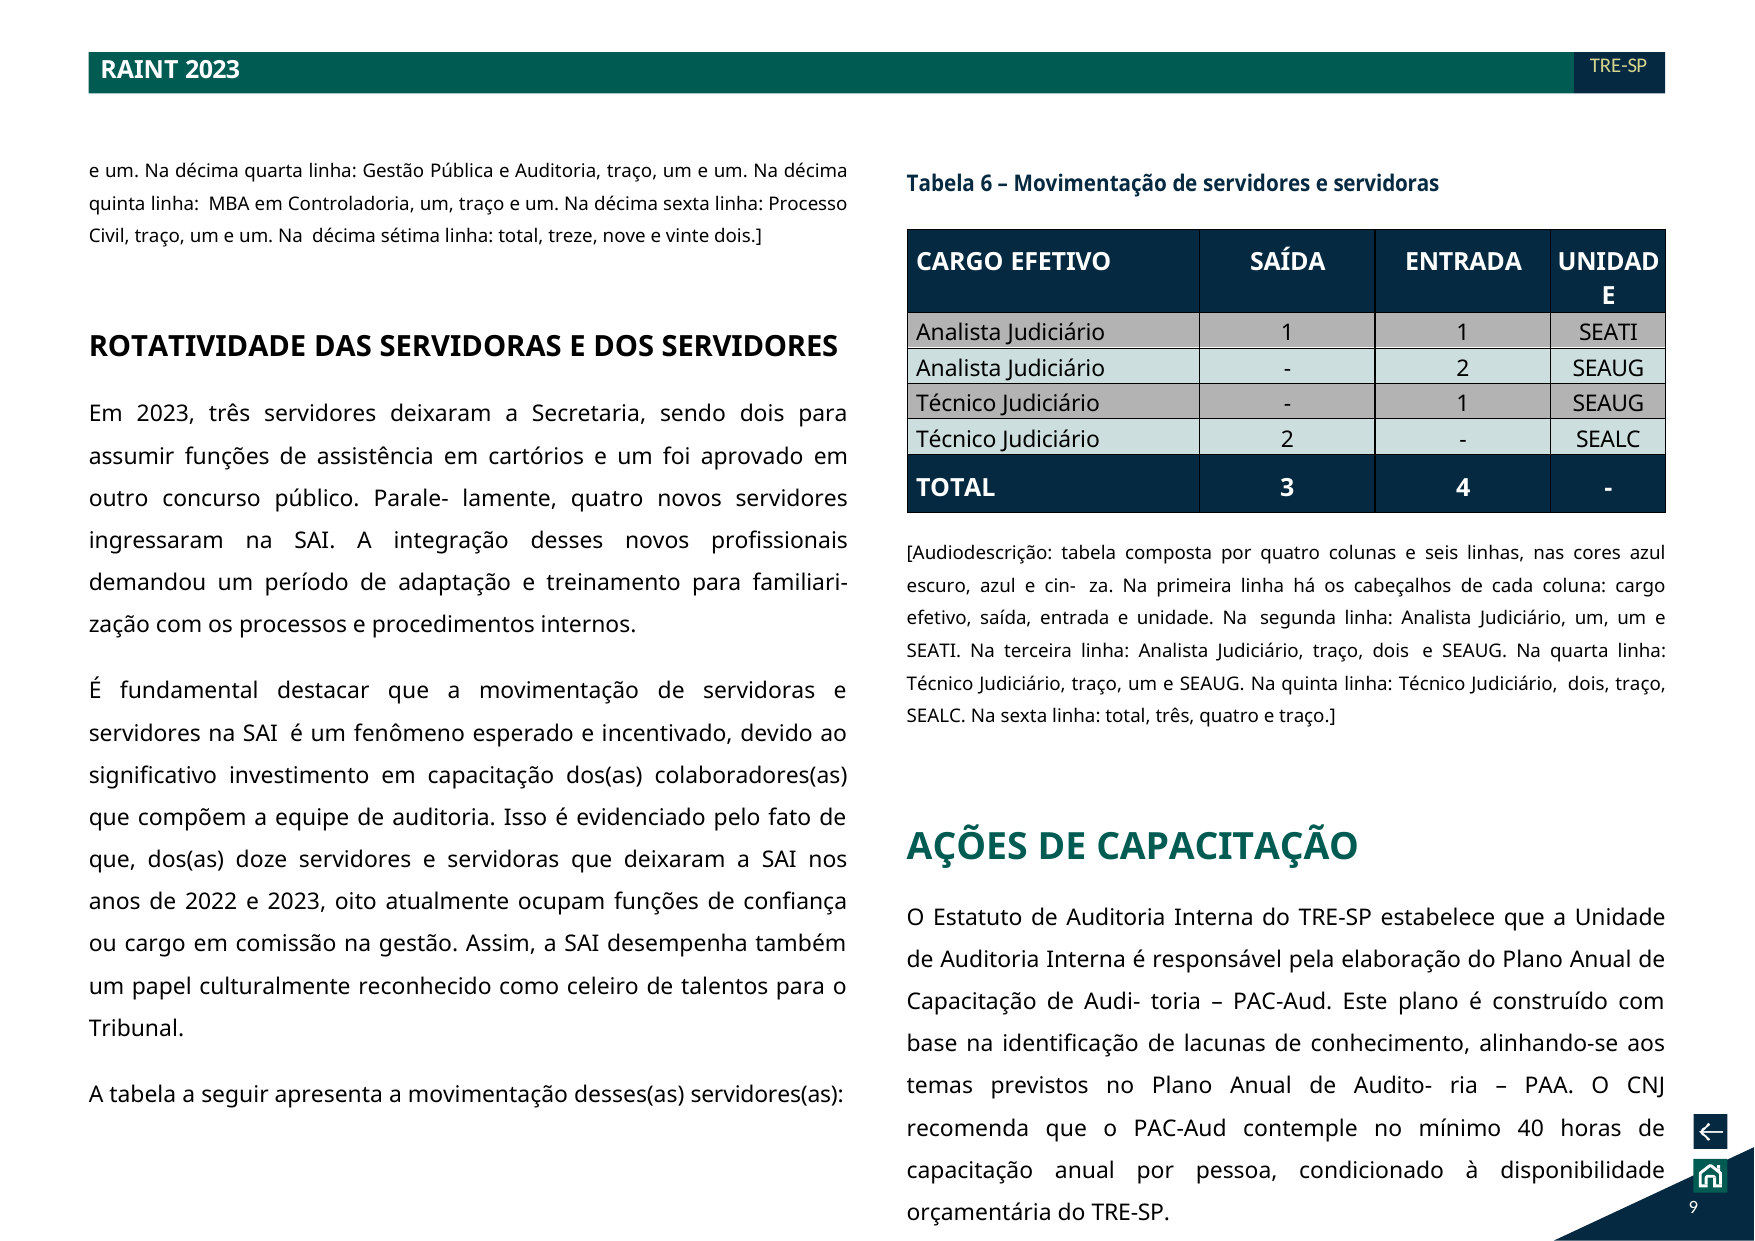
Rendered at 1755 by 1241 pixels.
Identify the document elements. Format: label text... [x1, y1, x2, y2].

text A tabela a seguir apresenta a movimentação desses(as) servidores(as): [88, 1078, 852, 1109]
table_cell Técnico Judiciário [908, 384, 1199, 418]
text [Audiodescrição: tabela composta por quatro colunas e seis linhas, nas cores azul escuro, azul e cin- za. Na primeira linha há os cabeçalhos de cada coluna: cargo efetivo, saída, entrada e unidade. Na segunda linha: Analista Judiciário, um, um e SEATI. Na terceira linha: Analista Judiciário, traço, dois e SEAUG. Na quarta linha: Técnico Judiciário, traço, um e SEAUG. Na quinta linha: Técnico Judiciário, dois, traço, SEALC. Na sexta linha: total, três, quatro e traço.] [906, 539, 1666, 728]
table_cell - [1200, 349, 1374, 383]
table_cell 1 [1376, 384, 1550, 418]
table_cell SEAUG [1551, 349, 1665, 383]
table_cell SEAUG [1551, 384, 1665, 418]
text Em 2023, três servidores deixaram a Secretaria, sendo dois para assumir funções de assistência em cartórios e um foi aprovado em outro concurso público. Parale- lamente, quatro novos servidores ingressaram na SAI. A integração desses novos profissionais demandou um período de adaptação e treinamento para familiari- zação com os processos e procedimentos internos. [88, 397, 848, 639]
table_cell - [1376, 419, 1550, 454]
table_cell SEALC [1551, 419, 1665, 454]
picture [1693, 1114, 1728, 1149]
text Tabela 6 – Movimentação de servidores e servidoras [906, 167, 1739, 199]
table_cell 3 [1200, 455, 1374, 512]
table_cell TOTAL [908, 455, 1199, 512]
subtitle ROTATIVIDADE DAS SERVIDORAS E DOS SERVIDORES [88, 326, 852, 365]
table_cell 1 [1200, 313, 1374, 347]
table_cell Técnico Judiciário [908, 419, 1199, 454]
table_cell SEATI [1551, 313, 1665, 347]
table_header SAÍDA [1200, 230, 1374, 312]
table_cell 2 [1376, 349, 1550, 383]
table_cell - [1200, 384, 1374, 418]
table_header CARGO EFETIVO [908, 230, 1199, 312]
subtitle AÇÕES DE CAPACITAÇÃO [906, 819, 1739, 871]
table_header ENTRADA [1376, 230, 1550, 312]
text e um. Na décima quarta linha: Gestão Pública e Auditoria, traço, um e um. Na décima quinta linha: MBA em Controladoria, um, traço e um. Na décima sexta linha: Processo Civil, traço, um e um. Na décima sétima linha: total, treze, nove e vinte dois.] [88, 157, 848, 248]
table_cell 1 [1376, 313, 1550, 347]
table_cell Analista Judiciário [908, 349, 1199, 383]
table_cell 2 [1200, 419, 1374, 454]
text É fundamental destacar que a movimentação de servidoras e servidores na SAI é um fenômeno esperado e incentivado, devido ao significativo investimento em capacitação dos(as) colaboradores(as) que compõem a equipe de auditoria. Isso é evidenciado pelo fato de que, dos(as) doze servidores e servidoras que deixaram a SAI nos anos de 2022 e 2023, oito atualmente ocupam funções de confiança ou cargo em comissão na gestão. Assim, a SAI desempenha também um papel culturalmente reconhecido como celeiro de talentos para o Tribunal. [88, 674, 848, 1043]
table_header UNIDADE [1551, 230, 1665, 312]
table_cell 4 [1376, 455, 1550, 512]
table_cell - [1551, 455, 1665, 512]
table_cell Analista Judiciário [908, 313, 1199, 347]
text O Estatuto de Auditoria Interna do TRE-SP estabelece que a Unidade de Auditoria Interna é responsável pela elaboração do Plano Anual de Capacitação de Audi- toria – PAC-Aud. Este plano é construído com base na identificação de lacunas de conhecimento, alinhando-se aos temas previstos no Plano Anual de Audito- ria – PAA. O CNJ recomenda que o PAC-Aud contemple no mínimo 40 horas de capacitação anual por pessoa, condicionado à disponibilidade orçamentária do TRE-SP. [906, 901, 1666, 1227]
